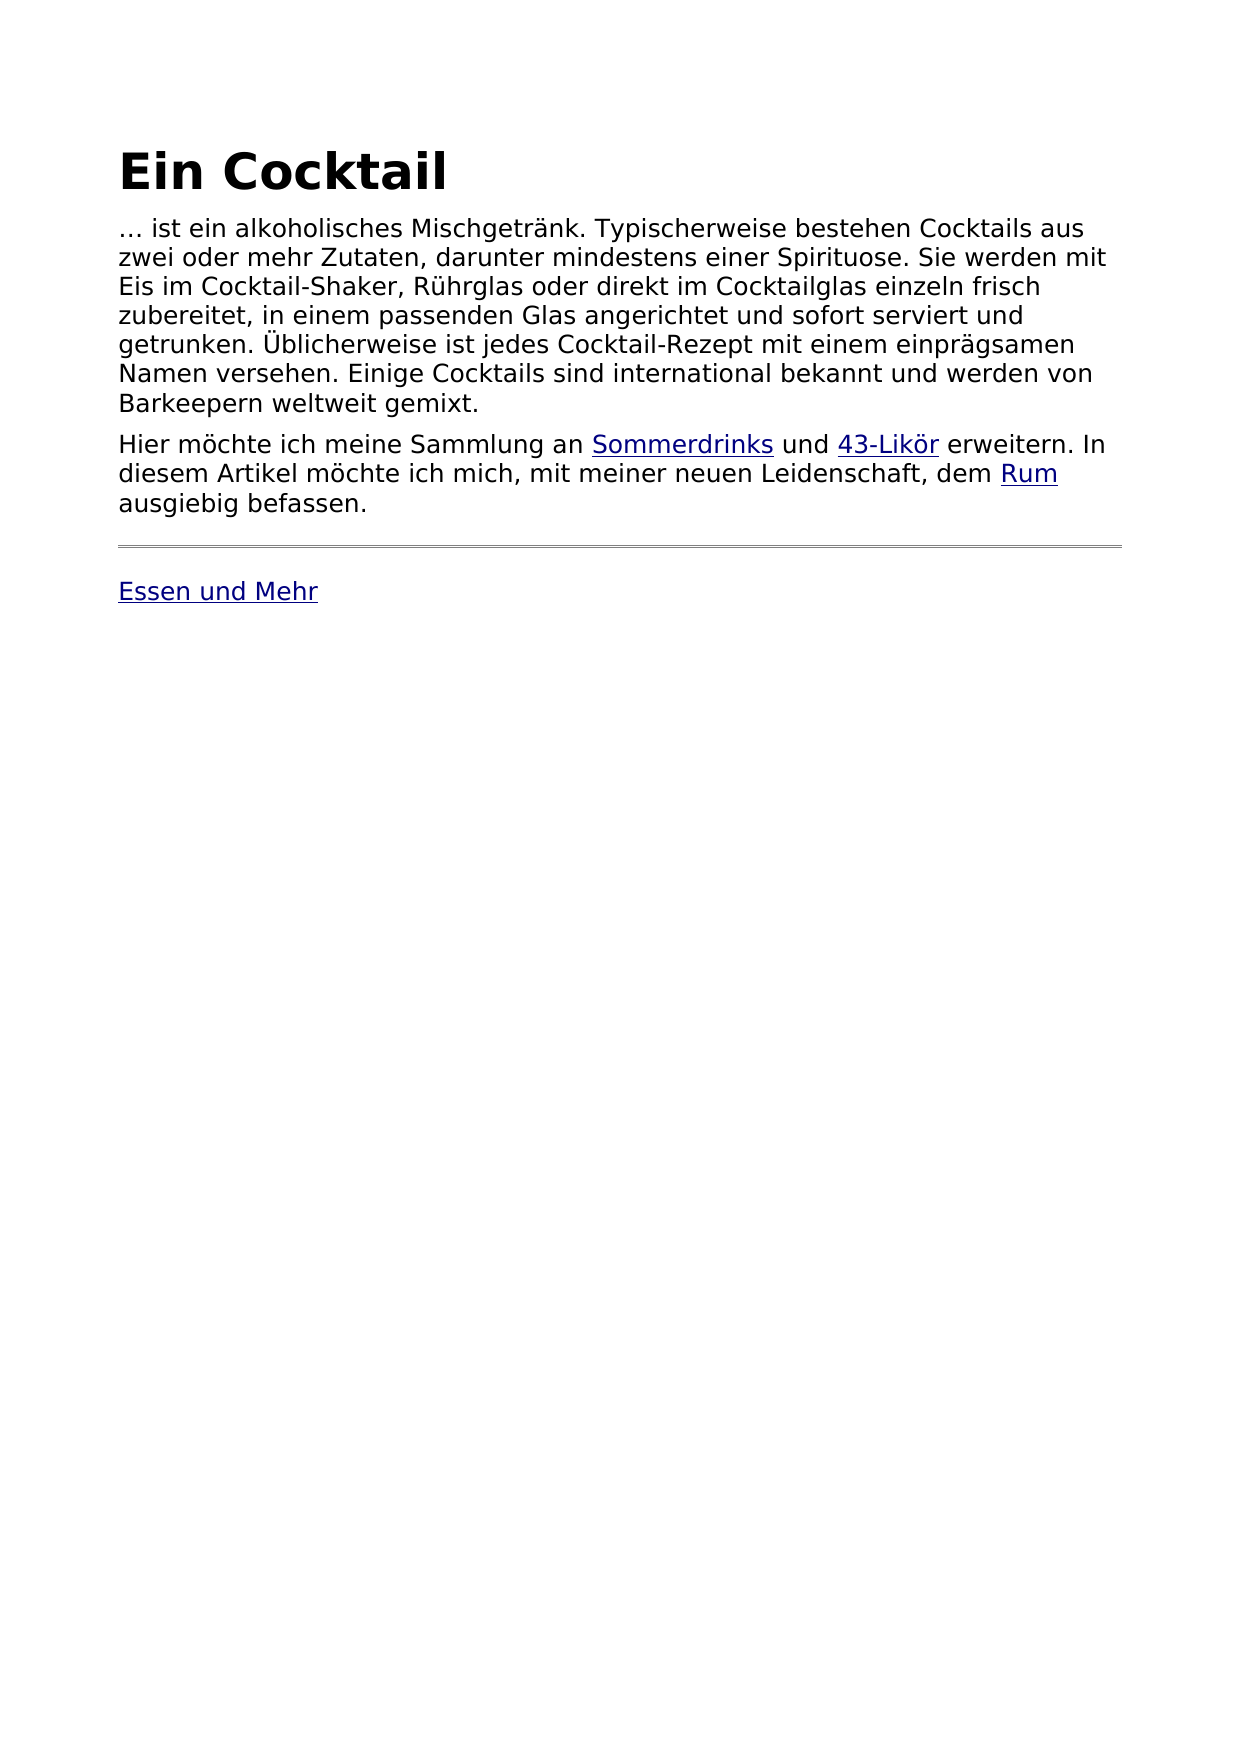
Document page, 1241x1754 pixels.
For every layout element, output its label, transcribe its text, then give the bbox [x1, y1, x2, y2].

text … ist ein alkoholisches Mischgetränk. Typischerweise bestehen Cocktails aus zwei oder mehr Zutaten, darunter mindestens einer Spirituose. Sie werden mit Eis im Cocktail-Shaker, Rührglas oder direkt im Cocktailglas einzeln frisch zubereitet, in einem passenden Glas angerichtet und sofort serviert und getrunken. Üblicherweise ist jedes Cocktail-Rezept mit einem einprägsamen Namen versehen. Einige Cocktails sind international bekannt und werden von Barkeepern weltweit gemixt. [118, 214, 1122, 418]
text Essen und Mehr [118, 577, 1122, 606]
subtitle Ein Cocktail [118, 143, 1122, 201]
text Hier möchte ich meine Sammlung an Sommerdrinks und 43-Likör erweitern. In diesem Artikel möchte ich mich, mit meiner neuen Leidenschaft, dem Rum ausgiebig befassen. [118, 431, 1122, 518]
